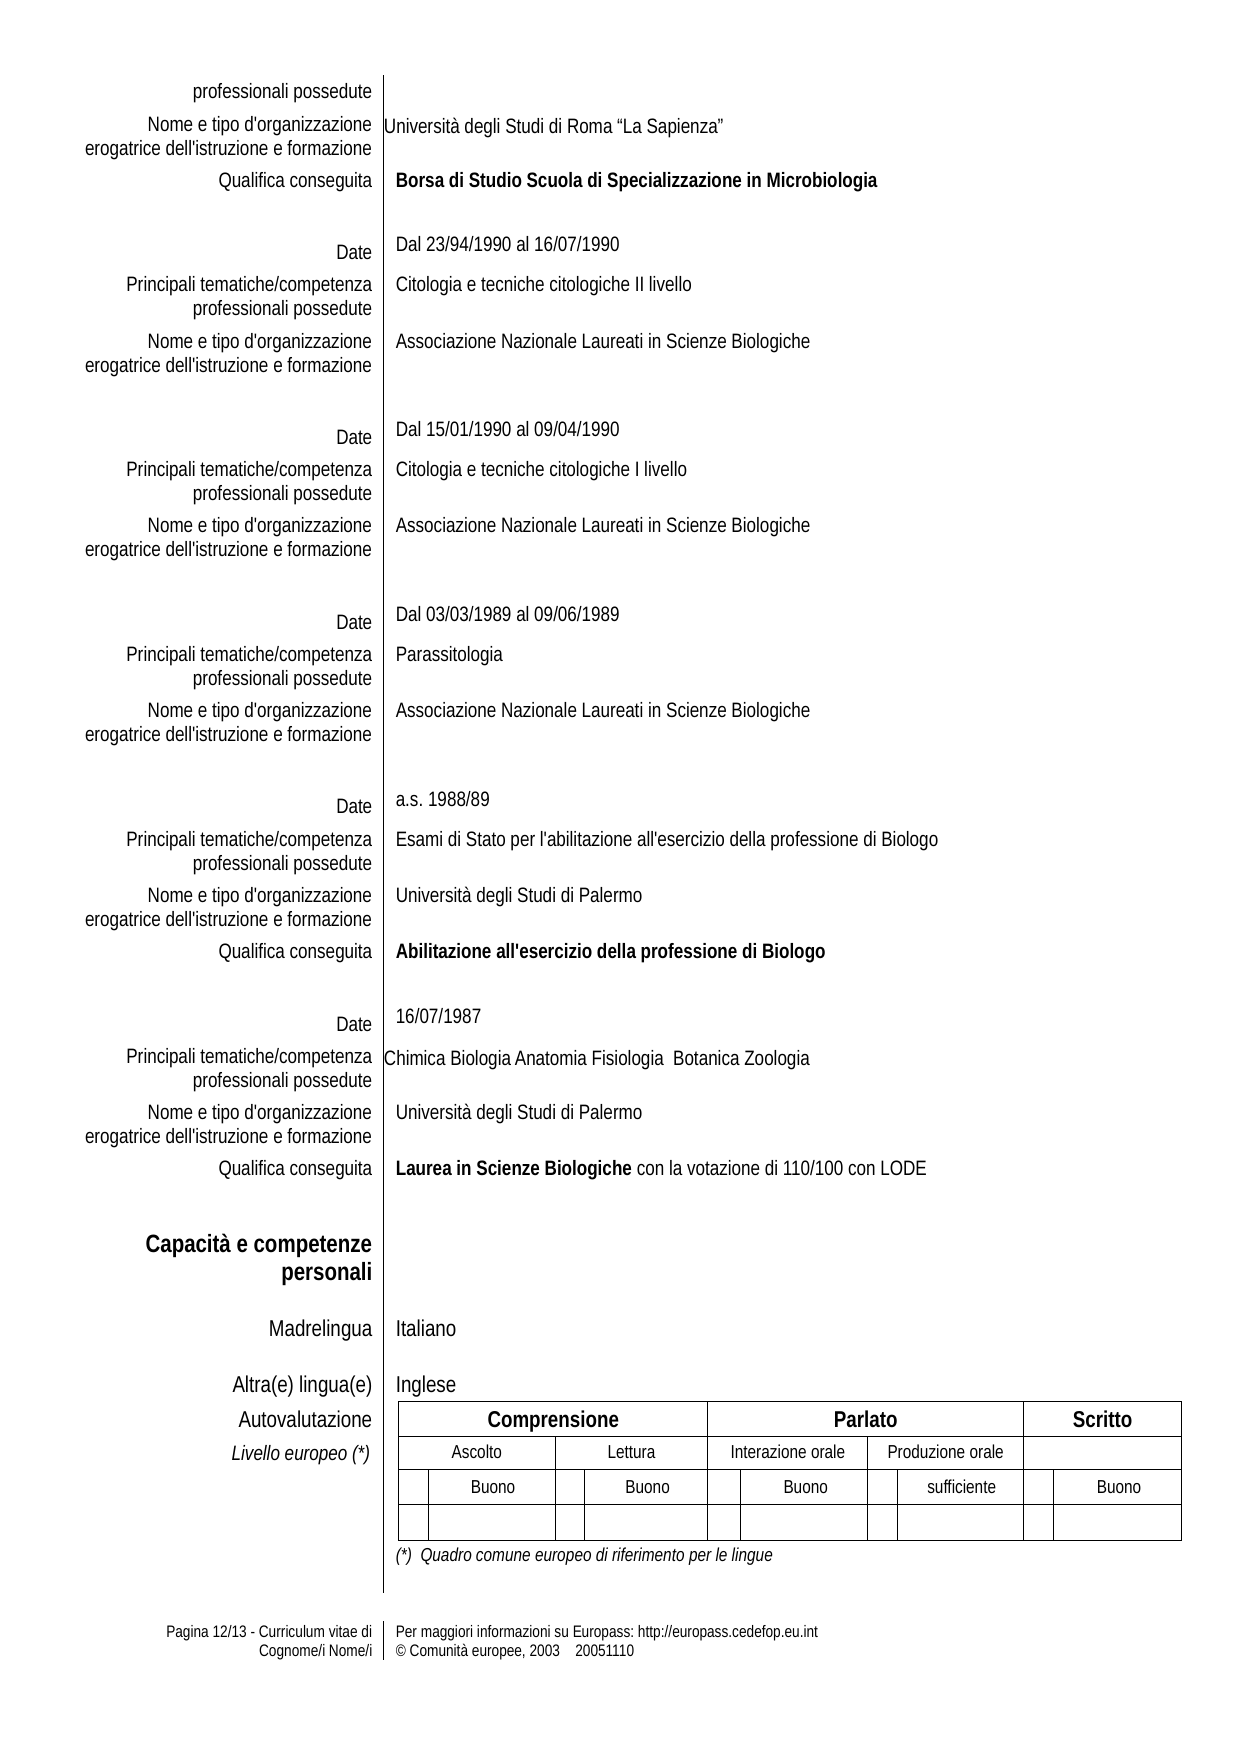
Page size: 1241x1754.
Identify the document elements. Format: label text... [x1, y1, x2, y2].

table_cell Nome e tipo d'organizzazione erogatrice dell'istruzione e formazione [59, 1096, 383, 1152]
table_cell Altra(e) lingua(e) [59, 1359, 383, 1401]
table_cell [1024, 1437, 1181, 1469]
table_cell Buono [741, 1470, 867, 1504]
table_cell Autovalutazione [59, 1401, 383, 1436]
table_cell [384, 967, 1182, 999]
table_cell Università degli Studi di Palermo [384, 1096, 1182, 1152]
table_cell Università degli Studi di Palermo [384, 879, 1182, 935]
table_cell [59, 750, 383, 782]
table_cell [59, 1580, 383, 1593]
table_cell [384, 1580, 1182, 1593]
table_cell Citologia e tecniche citologiche II livello [384, 268, 1182, 324]
table_cell [384, 1184, 1182, 1217]
table_cell professionali possedute [59, 75, 383, 107]
table_cell Date [59, 783, 383, 822]
table_cell [898, 1505, 1023, 1539]
table_cell Produzione orale [868, 1437, 1023, 1469]
table_cell [384, 1436, 398, 1469]
table_cell Chimica Biologia Anatomia Fisiologia Botanica Zoologia [384, 1040, 1182, 1096]
table_cell [384, 75, 1182, 107]
table_cell Ascolto [399, 1437, 555, 1469]
table_cell [384, 1504, 398, 1539]
table_cell Principali tematiche/competenza professionali possedute [59, 1040, 383, 1096]
table_cell Qualifica conseguita [59, 935, 383, 967]
table_cell Associazione Nazionale Laureati in Scienze Biologiche [384, 509, 1182, 565]
table_cell [1024, 1505, 1053, 1539]
table_cell Comprensione [399, 1402, 707, 1436]
table_cell [868, 1505, 897, 1539]
table_cell Inglese [384, 1359, 1182, 1401]
table_cell Qualifica conseguita [59, 1152, 383, 1184]
table_cell Nome e tipo d'organizzazione erogatrice dell'istruzione e formazione [59, 107, 383, 163]
table_cell Buono [585, 1470, 707, 1504]
table_cell [59, 381, 383, 413]
table_cell Parlato [708, 1402, 1023, 1436]
table_cell [384, 1469, 398, 1504]
table_cell [384, 1217, 1182, 1290]
table_cell Madrelingua [59, 1303, 383, 1346]
table_cell [59, 1540, 383, 1580]
table_cell [384, 196, 1182, 228]
table_cell Date [59, 1000, 383, 1039]
table_cell sufficiente [898, 1470, 1023, 1504]
table_cell [708, 1470, 740, 1504]
table_cell Dal 03/03/1989 al 09/06/1989 [384, 598, 1182, 638]
table_cell Citologia e tecniche citologiche I livello [384, 453, 1182, 509]
table_cell [59, 1469, 383, 1504]
table_cell Lettura [556, 1437, 707, 1469]
table_cell [384, 1290, 1182, 1303]
table_cell [585, 1505, 707, 1539]
table_cell Livello europeo (*) [59, 1436, 383, 1469]
table_cell (*) Quadro comune europeo di riferimento per le lingue [384, 1540, 1182, 1580]
table_cell [556, 1505, 584, 1539]
table_cell [399, 1470, 428, 1504]
table_cell Capacità e competenze personali [59, 1217, 383, 1290]
table_cell [1054, 1505, 1181, 1539]
table_cell [741, 1505, 867, 1539]
table_cell [59, 1346, 383, 1359]
table_cell [59, 565, 383, 598]
table_cell a.s. 1988/89 [384, 783, 1182, 822]
table_cell Principali tematiche/competenza professionali possedute [59, 268, 383, 324]
table_cell [429, 1505, 555, 1539]
table_cell Associazione Nazionale Laureati in Scienze Biologiche [384, 324, 1182, 381]
table_cell 16/07/1987 [384, 1000, 1182, 1039]
table_cell Interazione orale [708, 1437, 867, 1469]
table_cell Principali tematiche/competenza professionali possedute [59, 638, 383, 694]
table_cell Date [59, 413, 383, 453]
table_cell [868, 1470, 897, 1504]
table_cell [384, 750, 1182, 782]
table_cell [59, 1290, 383, 1303]
table_cell [384, 1346, 1182, 1359]
table_cell Principali tematiche/competenza professionali possedute [59, 453, 383, 509]
table_cell Qualifica conseguita [59, 164, 383, 196]
table_cell Borsa di Studio Scuola di Specializzazione in Microbiologia [384, 164, 1182, 196]
table_cell Buono [429, 1470, 555, 1504]
table_cell [399, 1505, 428, 1539]
table_cell [708, 1505, 740, 1539]
table_cell [384, 381, 1182, 413]
table_cell Nome e tipo d'organizzazione erogatrice dell'istruzione e formazione [59, 324, 383, 381]
table_cell Date [59, 228, 383, 268]
table_cell [59, 196, 383, 228]
table_cell [556, 1470, 584, 1504]
table_cell [59, 967, 383, 999]
table_cell [1024, 1470, 1053, 1504]
table_cell Dal 15/01/1990 al 09/04/1990 [384, 413, 1182, 453]
table_cell [384, 565, 1182, 598]
table_cell Date [59, 598, 383, 638]
table_cell Parassitologia [384, 638, 1182, 694]
table_cell [384, 1401, 398, 1436]
table_cell Italiano [384, 1303, 1182, 1346]
table_cell Scritto [1024, 1402, 1181, 1436]
table_cell Nome e tipo d'organizzazione erogatrice dell'istruzione e formazione [59, 879, 383, 935]
table_cell Associazione Nazionale Laureati in Scienze Biologiche [384, 694, 1182, 750]
table_cell Abilitazione all'esercizio della professione di Biologo [384, 935, 1182, 967]
table_cell Esami di Stato per l'abilitazione all'esercizio della professione di Biologo [384, 823, 1182, 879]
table_cell Principali tematiche/competenza professionali possedute [59, 823, 383, 879]
table_cell Laurea in Scienze Biologiche con la votazione di 110/100 con LODE [384, 1152, 1182, 1184]
table_cell Università degli Studi di Roma “La Sapienza” [384, 107, 1182, 163]
table_cell Buono [1054, 1470, 1181, 1504]
table_cell [59, 1504, 383, 1539]
table_cell Nome e tipo d'organizzazione erogatrice dell'istruzione e formazione [59, 509, 383, 565]
table_cell Dal 23/94/1990 al 16/07/1990 [384, 228, 1182, 268]
table_cell Nome e tipo d'organizzazione erogatrice dell'istruzione e formazione [59, 694, 383, 750]
table_cell [59, 1184, 383, 1217]
